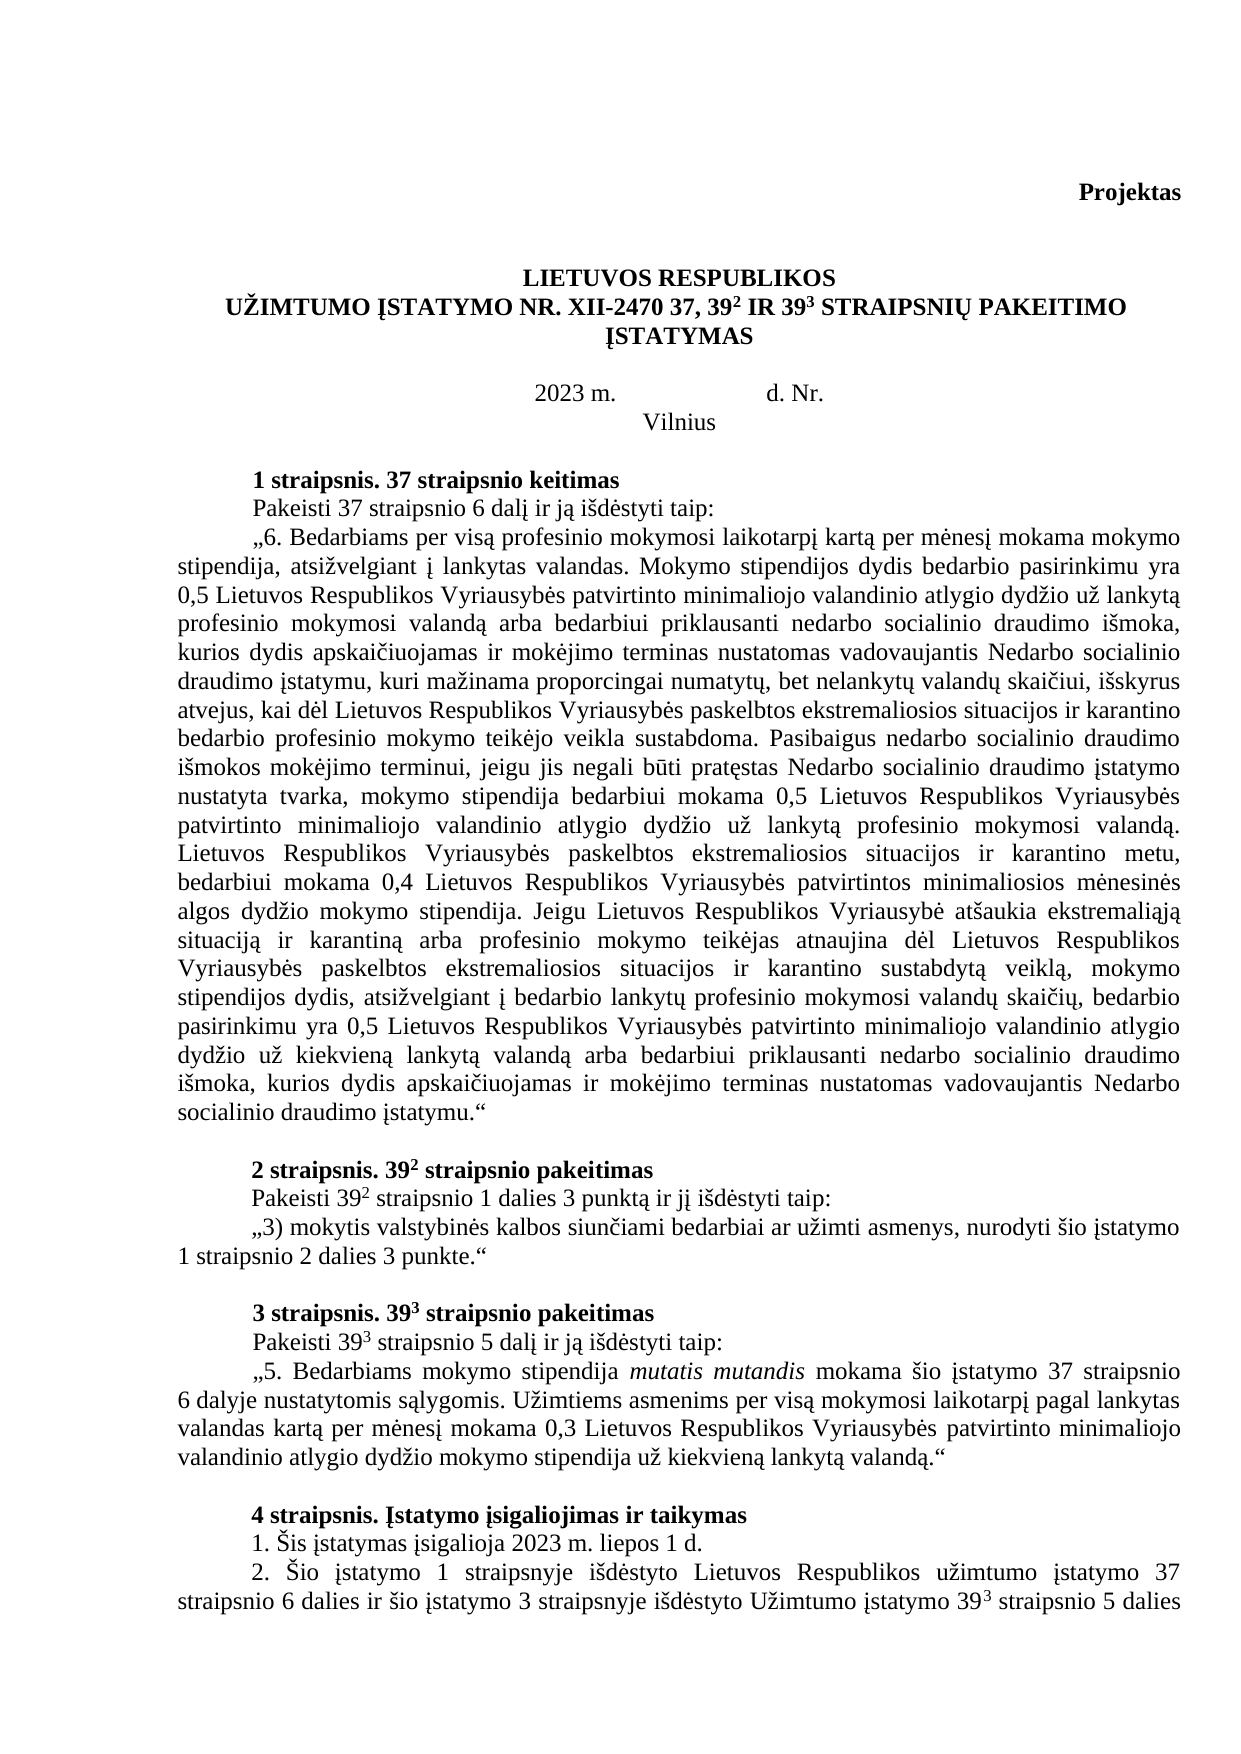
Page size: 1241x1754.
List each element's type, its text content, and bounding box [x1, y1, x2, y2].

text Projektas [177, 177, 1181, 206]
text Pakeisti 37 straipsnio 6 dalį ir ją išdėstyti taip: [177, 493, 1181, 522]
text „6. Bedarbiams per visą profesinio mokymosi laikotarpį kartą per mėnesį mokama mokymo stipendija, atsižvelgiant į lankytas valandas. Mokymo stipendijos dydis bedarbio pasirinkimu yra 0,5 Lietuvos Respublikos Vyriausybės patvirtinto minimaliojo valandinio atlygio dydžio už lankytą profesinio mokymosi valandą arba bedarbiui priklausanti nedarbo socialinio draudimo išmoka, kurios dydis apskaičiuojamas ir mokėjimo terminas nustatomas vadovaujantis Nedarbo socialinio draudimo įstatymu, kuri mažinama proporcingai numatytų, bet nelankytų valandų skaičiui, išskyrus atvejus, kai dėl Lietuvos Respublikos Vyriausybės paskelbtos ekstremaliosios situacijos ir karantino bedarbio profesinio mokymo teikėjo veikla sustabdoma. Pasibaigus nedarbo socialinio draudimo išmokos mokėjimo terminui, jeigu jis negali būti pratęstas Nedarbo socialinio draudimo įstatymo nustatyta tvarka, mokymo stipendija bedarbiui mokama 0,5 Lietuvos Respublikos Vyriausybės patvirtinto minimaliojo valandinio atlygio dydžio už lankytą profesinio mokymosi valandą. Lietuvos Respublikos Vyriausybės paskelbtos ekstremaliosios situacijos ir karantino metu, bedarbiui mokama 0,4 Lietuvos Respublikos Vyriausybės patvirtintos minimaliosios mėnesinės algos dydžio mokymo stipendija. Jeigu Lietuvos Respublikos Vyriausybė atšaukia ekstremaliąją situaciją ir karantiną arba profesinio mokymo teikėjas atnaujina dėl Lietuvos Respublikos Vyriausybės paskelbtos ekstremaliosios situacijos ir karantino sustabdytą veiklą, mokymo stipendijos dydis, atsižvelgiant į bedarbio lankytų profesinio mokymosi valandų skaičių, bedarbio pasirinkimu yra 0,5 Lietuvos Respublikos Vyriausybės patvirtinto minimaliojo valandinio atlygio dydžio už kiekvieną lankytą valandą arba bedarbiui priklausanti nedarbo socialinio draudimo išmoka, kurios dydis apskaičiuojamas ir mokėjimo terminas nustatomas vadovaujantis Nedarbo socialinio draudimo įstatymu.“ [177, 522, 1181, 1126]
text „5. Bedarbiams mokymo stipendija mutatis mutandis mokama šio įstatymo 37 straipsnio 6 dalyje nustatytomis sąlygomis. Užimtiems asmenims per visą mokymosi laikotarpį pagal lankytas valandas kartą per mėnesį mokama 0,3 Lietuvos Respublikos Vyriausybės patvirtinto minimaliojo valandinio atlygio dydžio mokymo stipendija už kiekvieną lankytą valandą.“ [177, 1356, 1181, 1471]
text ĮSTATYMAS [177, 321, 1181, 350]
text 2. Šio įstatymo 1 straipsnyje išdėstyto Lietuvos Respublikos užimtumo įstatymo 37 straipsnio 6 dalies ir šio įstatymo 3 straipsnyje išdėstyto Užimtumo įstatymo 393 straipsnio 5 dalies [177, 1557, 1181, 1615]
text LIETUVOS RESPUBLIKOS [177, 263, 1181, 292]
text 1 straipsnis. 37 straipsnio keitimas [177, 465, 1181, 493]
text Vilnius [177, 407, 1181, 436]
text Pakeisti 392 straipsnio 1 dalies 3 punktą ir jį išdėstyti taip: [177, 1183, 1181, 1212]
text „3) mokytis valstybinės kalbos siunčiami bedarbiai ar užimti asmenys, nurodyti šio įstatymo 1 straipsnio 2 dalies 3 punkte.“ [177, 1212, 1181, 1270]
text Pakeisti 393 straipsnio 5 dalį ir ją išdėstyti taip: [177, 1327, 1181, 1356]
text 3 straipsnis. 393 straipsnio pakeitimas [177, 1298, 1181, 1327]
text 1. Šis įstatymas įsigalioja 2023 m. liepos 1 d. [177, 1528, 1181, 1557]
text 2023 m. d. Nr. [177, 378, 1181, 407]
text 4 straipsnis. Įstatymo įsigaliojimas ir taikymas [177, 1500, 1181, 1528]
text 2 straipsnis. 392 straipsnio pakeitimas [177, 1155, 1181, 1183]
text užimtumo įstatymo NR. XII-2470 37, 392 ir 393 straipsniŲ pakeitimo [177, 292, 1181, 321]
